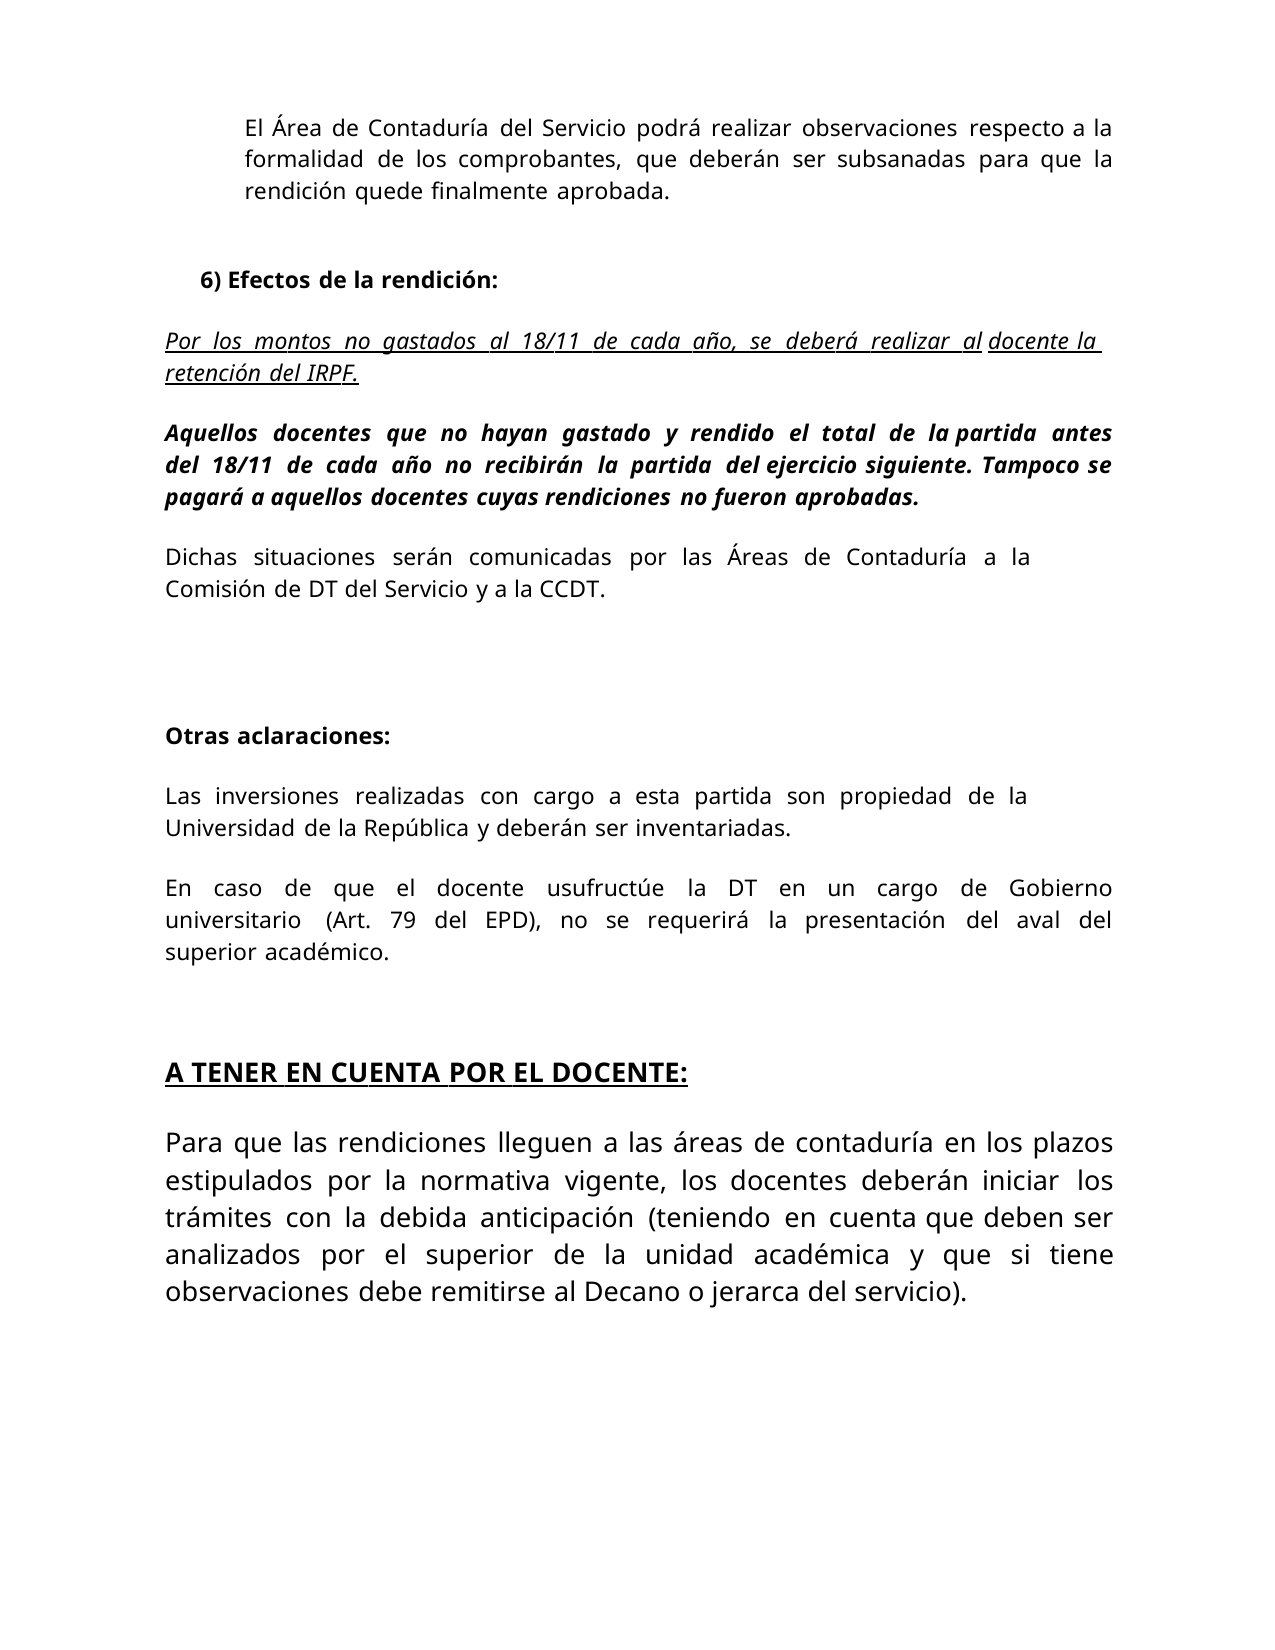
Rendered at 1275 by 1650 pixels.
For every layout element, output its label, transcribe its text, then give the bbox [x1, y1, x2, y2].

text Las inversiones realizadas con cargo a esta partida son propiedad de la [165, 780, 1113, 811]
text Universidad de la República y deberán ser inventariadas. [165, 812, 843, 843]
text Otras aclaraciones: [165, 720, 423, 751]
text Aquellos docentes que no hayan gastado y rendido el total de la partida antes del 18/11 de cada año no recibirán la partida del ejercicio siguiente. Tampoco se pagará a aquellos docentes cuyas rendiciones no fueron aprobadas. [165, 417, 1113, 512]
text Para que las rendiciones lleguen a las áreas de contaduría en los plazos estipulados por la normativa vigente, los docentes deberán iniciar los trámites con la debida anticipación (teniendo en cuenta que deben ser analizados por el superior de la unidad académica y que si tiene observaciones debe remitirse al Decano o jerarca del servicio). [165, 1124, 1114, 1309]
text Por los montos no gastados al 18/11 de cada año, se deberá realizar al docente la retención del IRPF. [165, 324, 1113, 388]
text 6) Efectos de la rendición: [200, 264, 1121, 295]
text A TENER EN CUENTA POR EL DOCENTE: [165, 1053, 772, 1090]
text En caso de que el docente usufructúe la DT en un cargo de Gobierno universitario (Art. 79 del EPD), no se requerirá la presentación del aval del superior académico. [165, 872, 1113, 967]
text Comisión de DT del Servicio y a la CCDT. [165, 573, 655, 604]
text Dichas situaciones serán comunicadas por las Áreas de Contaduría a la [165, 541, 1113, 572]
text El Área de Contaduría del Servicio podrá realizar observaciones respecto a la formalidad de los comprobantes, que deberán ser subsanadas para que la rendición quede finalmente aprobada. [244, 111, 1113, 206]
